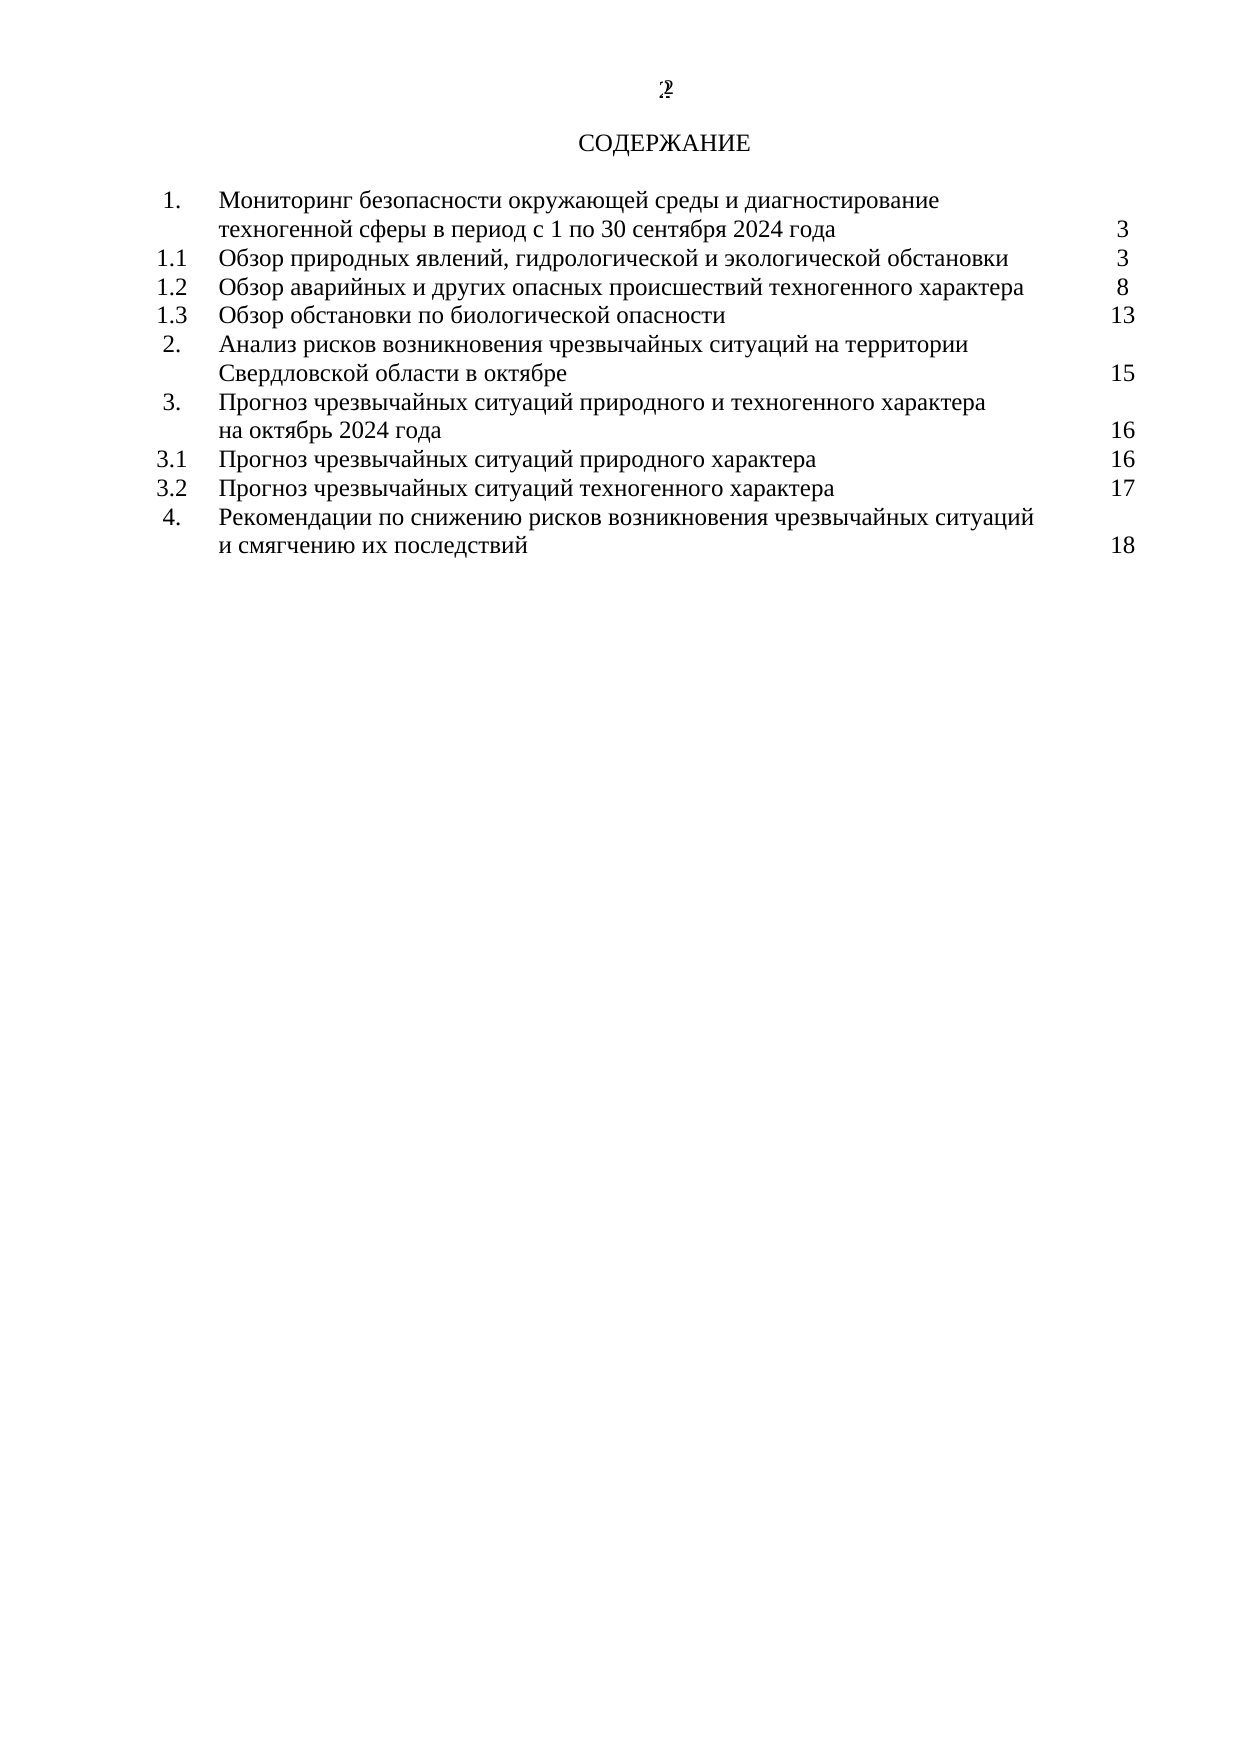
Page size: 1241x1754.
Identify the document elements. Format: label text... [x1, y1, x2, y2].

table_cell 16 [1078, 444, 1167, 473]
table_cell Анализ рисков возникновения чрезвычайных ситуаций на территории Свердловской области в октябре [207, 329, 1078, 387]
table_cell 3. [137, 387, 207, 444]
table_cell 4. [137, 502, 207, 559]
table_cell Обзор обстановки по биологической опасности [207, 300, 1078, 329]
table_cell Прогноз чрезвычайных ситуаций техногенного характера [207, 473, 1078, 502]
table_cell 3 [1078, 243, 1167, 272]
table_cell 3.2 [137, 473, 207, 502]
table_cell 13 [1078, 300, 1167, 329]
table_header Мониторинг безопасности окружающей среды и диагностирование техногенной сферы в период с 1 по 30 сентября 2024 года [207, 185, 1078, 243]
table_cell Обзор природных явлений, гидрологической и экологической обстановки [207, 243, 1078, 272]
table_cell 1.2 [137, 272, 207, 300]
text СОДЕРЖАНИЕ [148, 128, 1181, 157]
table_cell 2. [137, 329, 207, 387]
table_cell 18 [1078, 502, 1167, 559]
table_cell Прогноз чрезвычайных ситуаций природного характера [207, 444, 1078, 473]
table_cell 3.1 [137, 444, 207, 473]
table_cell 17 [1078, 473, 1167, 502]
table_cell Рекомендации по снижению рисков возникновения чрезвычайных ситуаций и смягчению их последствий [207, 502, 1078, 559]
table_cell Прогноз чрезвычайных ситуаций природного и техногенного характера на октябрь 2024 года [207, 387, 1078, 444]
table_cell 16 [1078, 387, 1167, 444]
table_header 3 [1078, 185, 1167, 243]
table_cell 1.1 [137, 243, 207, 272]
table_cell 15 [1078, 329, 1167, 387]
table_cell Обзор аварийных и других опасных происшествий техногенного характера [207, 272, 1078, 300]
table_cell 8 [1078, 272, 1167, 300]
table_cell 1.3 [137, 300, 207, 329]
table_header 1. [137, 185, 207, 243]
